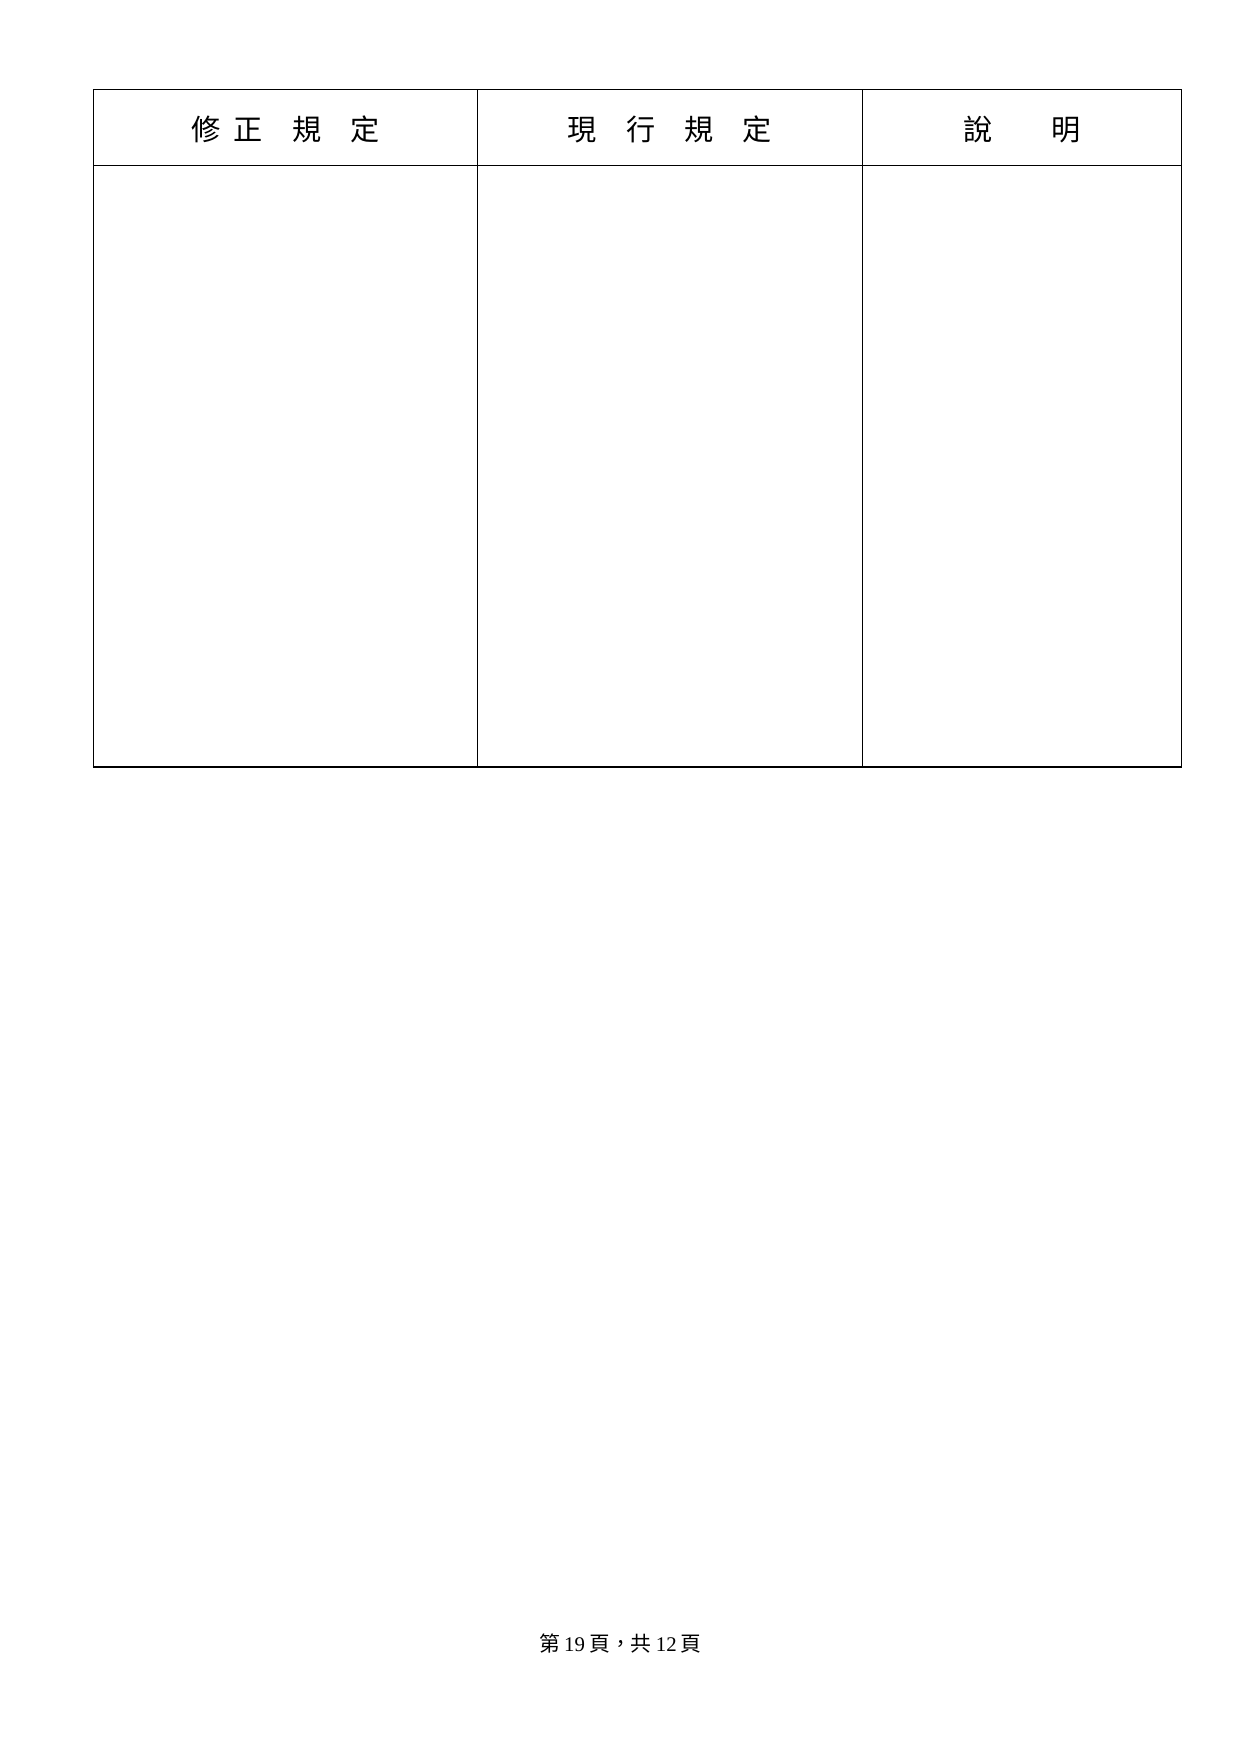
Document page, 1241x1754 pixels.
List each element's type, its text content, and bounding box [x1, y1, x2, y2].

table_cell 河川局辦理各項中央管河川、區域排水及海岸環境營造工程之設計原則及初稿，除第一類、第二類工程及本署指定之工程應送本署審查外，餘授權河川局局長審定。 前項第一類及第二類工程之審查方式，得以個案核准授權辦理。 第一項設計原則及初稿所涉單價及數量，授權河川局覈實編列及審定。 河川局辦理中央管河川、區域排水及海岸環境營造工程，除第一類及第二類工程送本署成立預算書外，餘授權河川局局長核定。 前項第一類及第二類工程，得以個案核准授權辦理。 第一項預算書所涉單價及數量，授權河川局覈實編列及審定。 河川局辦理各項中央管河川、區域排水及海岸環境營造工程之工程費及用地費應在核定經費額度內成立預算並分別控管，其有特殊原因致所需經費超過原核定經費者或變更設計超過發包總工程費，除屬下列情事者外，應敘明理由報署籌妥財源後辦理： 非屬第一類及第二類工程之個案工程，預算書編製後所需經費超過原核定經費，增加款未超過原核定經費百分之三及在三十萬元以下者，授權河川局局長審定成立預算，並於發包後函報本署備查登帳。 個案工程用地費，累計增加款不超過原核定經費百分之三及在三十萬元以下，且於該河川局之同一年度核定用地費額度可調整勻支者，授權河川局局長調整勻支後成立預算，並將預算調整結果函報本署備查登帳。 個案工程設計變更： 搶險工程因設計變更所致之增加經費授權於河川局局長核定後，函報本署備查登帳。 除搶險工程外，個案工程設計變更致增加經費之增加款累計未超過發包總工程費百分之廿且在二百萬元以下者，授權河川局局長逕行核定後，函報本署備查登帳。 河川局辦理中央管河川、區域排水及海岸環境營造工程，除天然災害之搶險、搶修及報署核准之應急工程外，其餘擬增辦工程均應提報年度計畫或期中檢討會議研議。但專案報本署同意先行辦理之工程，不在此限，惟仍需於年度計畫或期中檢討會議說明辦理情形。 河川局應於年度結束前辦理中央管河川、區域排水及海岸環境營造水利建造物歲修、養護、設施維修改善、維護管理工程(作)之勘估，並將擬辦工程(作)報本署核定後興修，且歲修工程應於翌年防汛期前辦理完竣。 河川局辦理水利建造物維護管理工作，依下列原則辦理： 相關工作決標後應於每月五日前將前月份已決標工作之工作預算及契約經費統計一覽表(如附表一)報本署登錄。 核定工作如有特殊原因需變更設計致超過發包契約金額者，應敘明理由報署籌妥財源後辦理。 相關工作變更設計預算及決算經費統計一覽表(如附表二)，請於工作變更及決算後次月五日前報本署登錄，俾利經費控管。 水利建造物經檢查列為立即改善、注意改善及計畫改善案件，河川局應儘速完成改善，所需經費或經費不足部分應函報本署籌應列入年度相關工程計畫辦理。 河川局辦理天然災害之復建工程，除依經濟部水利署辦理天然災害緊急工程處理要點規定辦理外，並依下列規定辦理： 辦理原則： 以因地制宜，兼顧安全及生態保育，恢復既有建造物功能為原則。 不得與治理計畫衝突。 不得再束縮河道：未經規劃之復建工程堤線布設，不得與河爭地；已沖擴之河道，不得再回填原束洪寬度。 提報方式：河川局應於災害發生後一個月內，完成勘估並填妥災害復建工程提報表（如附表三及附表四）函報本署複勘核定後辦理；如有逾災害發生後一個月提報者，應檢討疏失之責。 完工期限: 核定經費未達一千萬元:應於災害發生後八個月內完工。 核定經費一千萬元以上未達五千萬元:應於災害發生後十個月內完工。 核定經費五千萬以上:設計初稿完成後，另報本署專案核定完工期限。 復建工程未能依前款各目規定期限完工者，未達查核金額者報本署備查;查核金額以上者，須敘明原因報本署同意及進行控管。 河川、排水流況嚴重變遷、危及河防安全或海岸嚴重侵蝕，經河川局認定需應急處理，且同時符合下列事項者，填妥應急工程提報表後(如附表五)，得專案報署籌款辦理應急工程： 無需辦理用地取得，且工程費不超過五百萬元。 自核准日起三個月內可完工。 [94, 166, 477, 766]
table_cell [863, 166, 1181, 766]
table_header 現 行 規 定 [478, 90, 862, 165]
table_cell 河川局辦理各項中央管河川、區域排水及海岸環境營造工程之設計原則及初稿，除第一類、第二類及第三類工程及本署指定之工程應送本署審查外，餘授權河川局局長審定。 前項第一類、第二類及第三類工程之審查方式，得以個案核准授權辦理。 第一項設計原則及初稿所涉單價及數量，授權河川局覈實編列及審定。 河川局辦理中央管河川、區域排水及海岸環境營造工程，除第一類、第二類及第三類工程送本署成立預算書外，餘授權河川局局長核定。 前項第一類、第二類及第三類工程，得以個案核准授權辦理。 第一項預算書所涉單價及數量，授權河川局覈實編列及審定。 河川局辦理各項中央管河川、區域排水及海岸環境營造工程之工程費及用地費應在核定經費額度內成立預算並分別控管，其有特殊原因致所需經費超過原核定經費者或變更設計超過發包總工程費，除屬下列情事者外，應敘明理由報署籌妥財源後辦理： 非屬第一類、第二類及第三類工程之個案工程，預算書編製後所需經費超過原核定經費，增加款未超過原核定經費百分之三及在三十萬元以下者，授權河川局局長審定成立預算，並於發包後函報本署備查登帳。 個案工程用地費，累計增加款不超過原核定經費百分之三及在三十萬元以下，且於該河川局之同一年度核定用地費額度可調整勻支者，授權河川局局長調整勻支後成立預算，並將預算調整結果函報本署備查登帳。 個案工程設計變更： 搶險工程因設計變更所致之增加經費授權於河川局局長核定後，函報本署備查登帳。 除搶險工程外，個案工程設計變更致增加經費之增加款累計未超過發包總工程費百分之廿且在二百萬元以下者，授權河川局局長逕行核定後，函報本署備查登帳。 河川局辦理中央管河川、區域排水及海岸環境營造工程，除天然災害之搶險、搶修及報署核准之應急工程外，其餘擬增辦工程均應提報年度計畫期中檢討會議研議。但於期中檢討前已先行報本署同意辦理之工程，不在此限。 河川局應於年度結束前辦理中央管河川、區域排水及海岸環境營造水利建造物歲修、養護、設施維修改善、維護管理工程(作)之勘估，並將擬辦工程(作)報本署核定後興修，且歲修工程應於翌年防汛期前辦理完竣。 水利建造物經檢查列為立即改善、注意改善及計畫改善案件，河川局應儘速完成改善，所需經費或經費不足部分應函報本署籌應列入年度相關工程計畫辦理。 河川局辦理天然災害之復建工程，除依經濟部水利署辦理天然災害緊急工程處理要點規定辦理外，並依下列規定辦理： 辦理原則： 以因地制宜，兼顧安全及生態保育，恢復既有建造物功能為原則。 不得與治理計畫衝突。 不得再束縮河道：未經規劃之復建工程堤線布設，不得與河爭地；已沖擴之河道，不得再回填原束洪寬度。 提報方式：河川局應於災害發生後一個月內，完成勘估並填妥災害復建工程提報表（如附表一及附表二）函報本署複勘核定後辦理；如有逾災害發生後一個月提報者，應檢討疏失之責。 完工期限: 核定經費未達一千萬元:應於災害發生後八個月內完工。 核定經費一千萬元以上未達五千萬元:應於災害發生後十個月內完工。 核定經費五千萬以上:設計初稿送本署審查者，由本署專案核定完工期限;設計初稿授權河川局者，另報本署專案核定完工期限。 復建工程未能依前款各目規定期限完工者，未達查核金額者報本署備查;查核金額以上者，須敘明原因報本署同意及進行控管。 河川、排水流況嚴重變遷、危及河防安全或海岸嚴重侵蝕，經河川局認定需應急處理，且同時符合下列事項者，填妥應急工程提報表後(如附表三)，得專案報署籌款辦理應急工程： 無需辦理用地取得，且工程費不超過五百萬元。 自核准日起三個月內可完工。 [478, 166, 862, 766]
table_header 修 正 規 定 [94, 90, 477, 165]
table_header 說 明 [863, 90, 1181, 165]
